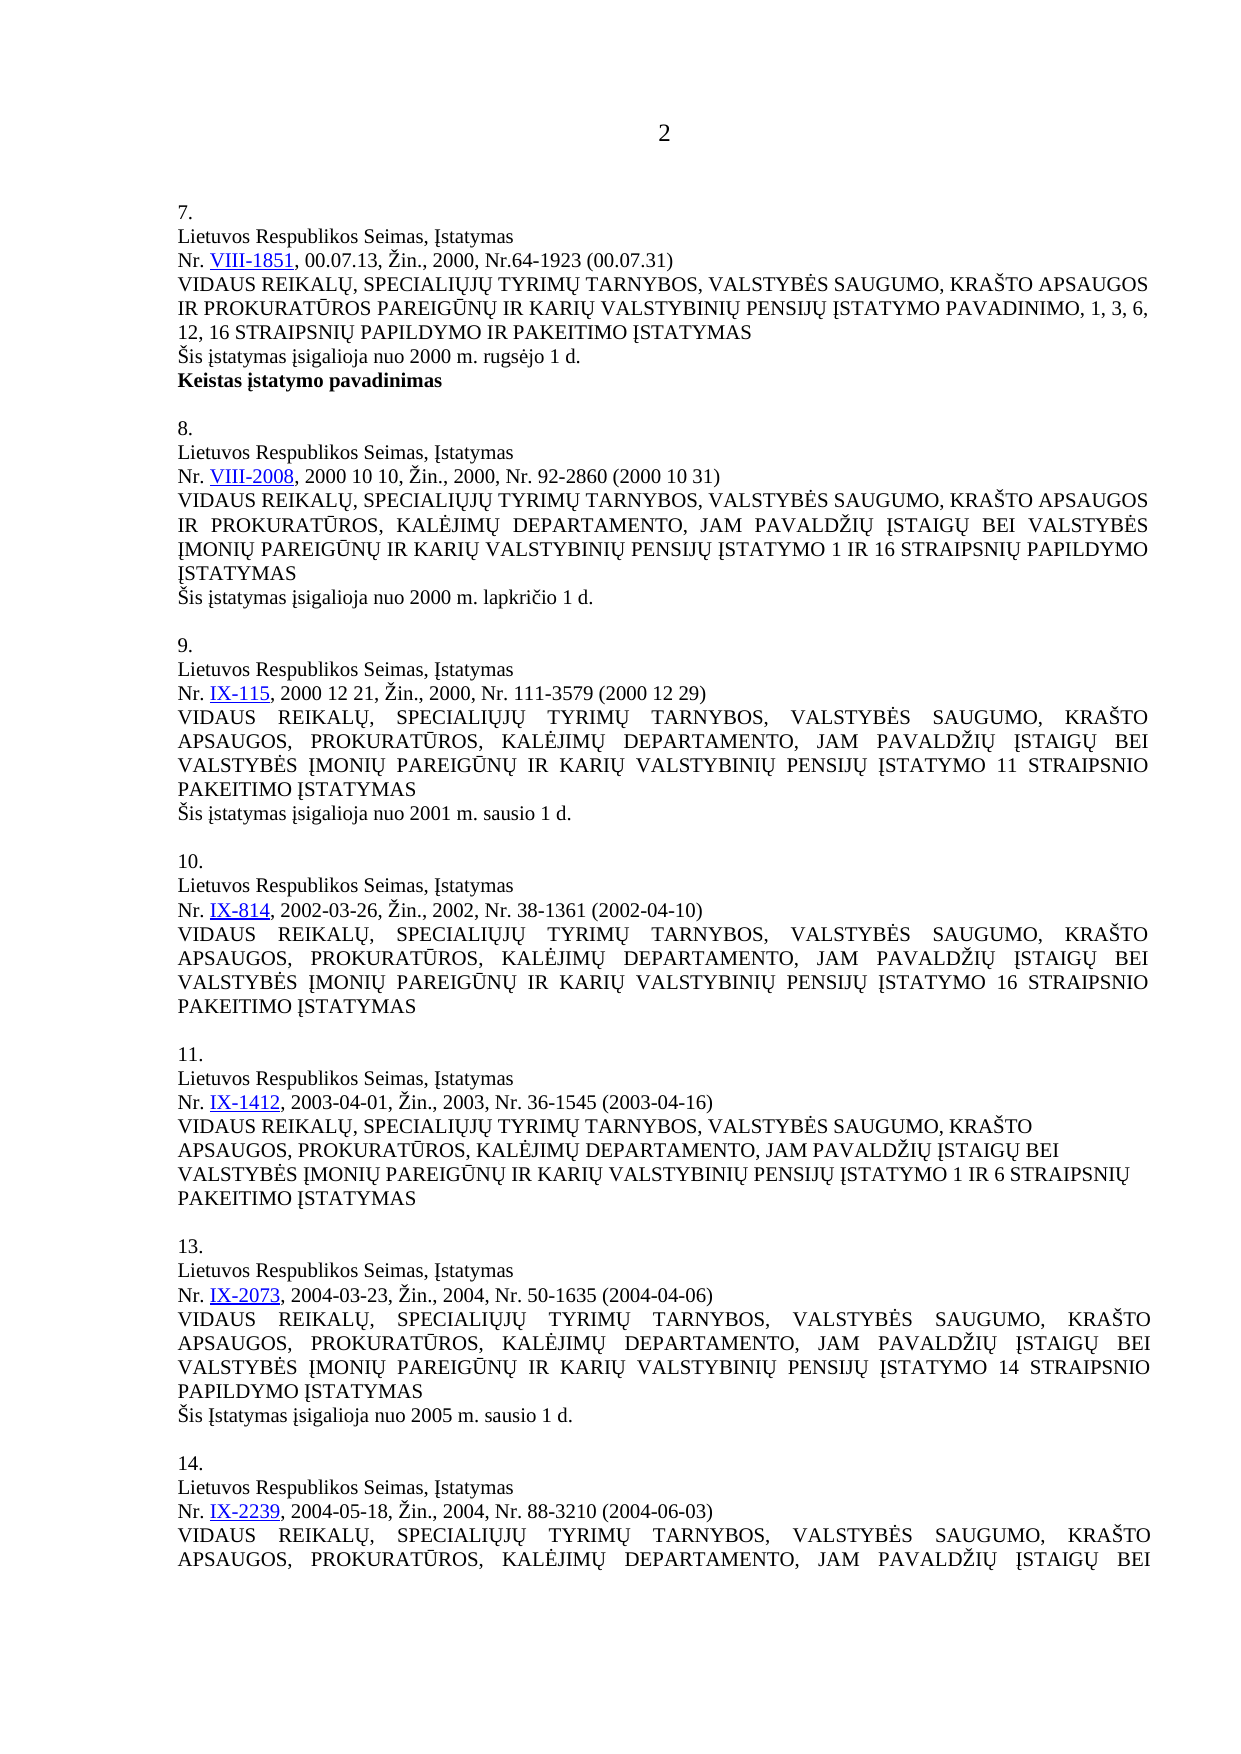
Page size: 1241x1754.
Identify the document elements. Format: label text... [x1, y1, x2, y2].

text 10. [177, 849, 1149, 873]
text 8. [177, 416, 1149, 440]
text VIDAUS REIKALŲ, SPECIALIŲJŲ TYRIMŲ TARNYBOS, VALSTYBĖS SAUGUMO, KRAŠTO APSAUGOS, PROKURATŪROS, KALĖJIMŲ DEPARTAMENTO, JAM PAVALDŽIŲ ĮSTAIGŲ BEI VALSTYBĖS ĮMONIŲ PAREIGŪNŲ IR KARIŲ VALSTYBINIŲ PENSIJŲ ĮSTATYMO 11 STRAIPSNIO PAKEITIMO ĮSTATYMAS [177, 705, 1149, 801]
text Lietuvos Respublikos Seimas, Įstatymas [177, 1258, 1152, 1282]
text Nr. IX-2239, 2004-05-18, Žin., 2004, Nr. 88-3210 (2004-06-03) [177, 1499, 1152, 1523]
text 9. [177, 633, 1149, 657]
text Šis įstatymas įsigalioja nuo 2001 m. sausio 1 d. [177, 801, 1149, 825]
text 13. [177, 1234, 1152, 1258]
text Šis įstatymas įsigalioja nuo 2000 m. rugsėjo 1 d. [177, 344, 1149, 368]
text Šis Įstatymas įsigalioja nuo 2005 m. sausio 1 d. [177, 1403, 1152, 1427]
text Lietuvos Respublikos Seimas, Įstatymas [177, 657, 1149, 681]
text VIDAUS REIKALŲ, SPECIALIŲJŲ TYRIMŲ TARNYBOS, VALSTYBĖS SAUGUMO, KRAŠTO APSAUGOS IR PROKURATŪROS PAREIGŪNŲ IR KARIŲ VALSTYBINIŲ PENSIJŲ ĮSTATYMO PAVADINIMO, 1, 3, 6, 12, 16 STRAIPSNIŲ PAPILDYMO IR PAKEITIMO ĮSTATYMAS [177, 272, 1149, 344]
text Nr. IX-115, 2000 12 21, Žin., 2000, Nr. 111-3579 (2000 12 29) [177, 681, 1149, 705]
text VIDAUS REIKALŲ, SPECIALIŲJŲ TYRIMŲ TARNYBOS, VALSTYBĖS SAUGUMO, KRAŠTO APSAUGOS IR PROKURATŪROS, KALĖJIMŲ DEPARTAMENTO, JAM PAVALDŽIŲ ĮSTAIGŲ BEI VALSTYBĖS ĮMONIŲ PAREIGŪNŲ IR KARIŲ VALSTYBINIŲ PENSIJŲ ĮSTATYMO 1 IR 16 STRAIPSNIŲ PAPILDYMO ĮSTATYMAS [177, 488, 1149, 585]
text 7. [177, 200, 1149, 224]
text Nr. VIII-2008, 2000 10 10, Žin., 2000, Nr. 92-2860 (2000 10 31) [177, 464, 1149, 488]
text Nr. IX-814, 2002-03-26, Žin., 2002, Nr. 38-1361 (2002-04-10) [177, 897, 1149, 922]
text Lietuvos Respublikos Seimas, Įstatymas [177, 1475, 1152, 1499]
text VIDAUS REIKALŲ, SPECIALIŲJŲ TYRIMŲ TARNYBOS, VALSTYBĖS SAUGUMO, KRAŠTO APSAUGOS, PROKURATŪROS, KALĖJIMŲ DEPARTAMENTO, JAM PAVALDŽIŲ ĮSTAIGŲ BEI [177, 1523, 1152, 1571]
text Nr. IX-1412, 2003-04-01, Žin., 2003, Nr. 36-1545 (2003-04-16) [177, 1090, 1149, 1114]
text 11. [177, 1042, 1149, 1066]
text Lietuvos Respublikos Seimas, Įstatymas [177, 440, 1149, 464]
text VIDAUS REIKALŲ, SPECIALIŲJŲ TYRIMŲ TARNYBOS, VALSTYBĖS SAUGUMO, KRAŠTO APSAUGOS, PROKURATŪROS, KALĖJIMŲ DEPARTAMENTO, JAM PAVALDŽIŲ ĮSTAIGŲ BEI VALSTYBĖS ĮMONIŲ PAREIGŪNŲ IR KARIŲ VALSTYBINIŲ PENSIJŲ ĮSTATYMO 16 STRAIPSNIO PAKEITIMO ĮSTATYMAS [177, 922, 1149, 1018]
text Lietuvos Respublikos Seimas, Įstatymas [177, 873, 1149, 897]
text Šis įstatymas įsigalioja nuo 2000 m. lapkričio 1 d. [177, 585, 1149, 609]
text 14. [177, 1451, 1152, 1475]
text VIDAUS REIKALŲ, SPECIALIŲJŲ TYRIMŲ TARNYBOS, VALSTYBĖS SAUGUMO, KRAŠTO APSAUGOS, PROKURATŪROS, KALĖJIMŲ DEPARTAMENTO, JAM PAVALDŽIŲ ĮSTAIGŲ BEI VALSTYBĖS ĮMONIŲ PAREIGŪNŲ IR KARIŲ VALSTYBINIŲ PENSIJŲ ĮSTATYMO 1 IR 6 STRAIPSNIŲ PAKEITIMO ĮSTATYMAS [177, 1114, 1149, 1210]
text Lietuvos Respublikos Seimas, Įstatymas [177, 1066, 1149, 1090]
text Keistas įstatymo pavadinimas [177, 368, 1149, 392]
text VIDAUS REIKALŲ, SPECIALIŲJŲ TYRIMŲ TARNYBOS, VALSTYBĖS SAUGUMO, KRAŠTO APSAUGOS, PROKURATŪROS, KALĖJIMŲ DEPARTAMENTO, JAM PAVALDŽIŲ ĮSTAIGŲ BEI VALSTYBĖS ĮMONIŲ PAREIGŪNŲ IR KARIŲ VALSTYBINIŲ PENSIJŲ ĮSTATYMO 14 STRAIPSNIO PAPILDYMO ĮSTATYMAS [177, 1307, 1152, 1403]
text Nr. IX-2073, 2004-03-23, Žin., 2004, Nr. 50-1635 (2004-04-06) [177, 1282, 1152, 1307]
text Lietuvos Respublikos Seimas, Įstatymas [177, 224, 1149, 248]
text Nr. VIII-1851, 00.07.13, Žin., 2000, Nr.64-1923 (00.07.31) [177, 248, 1149, 272]
